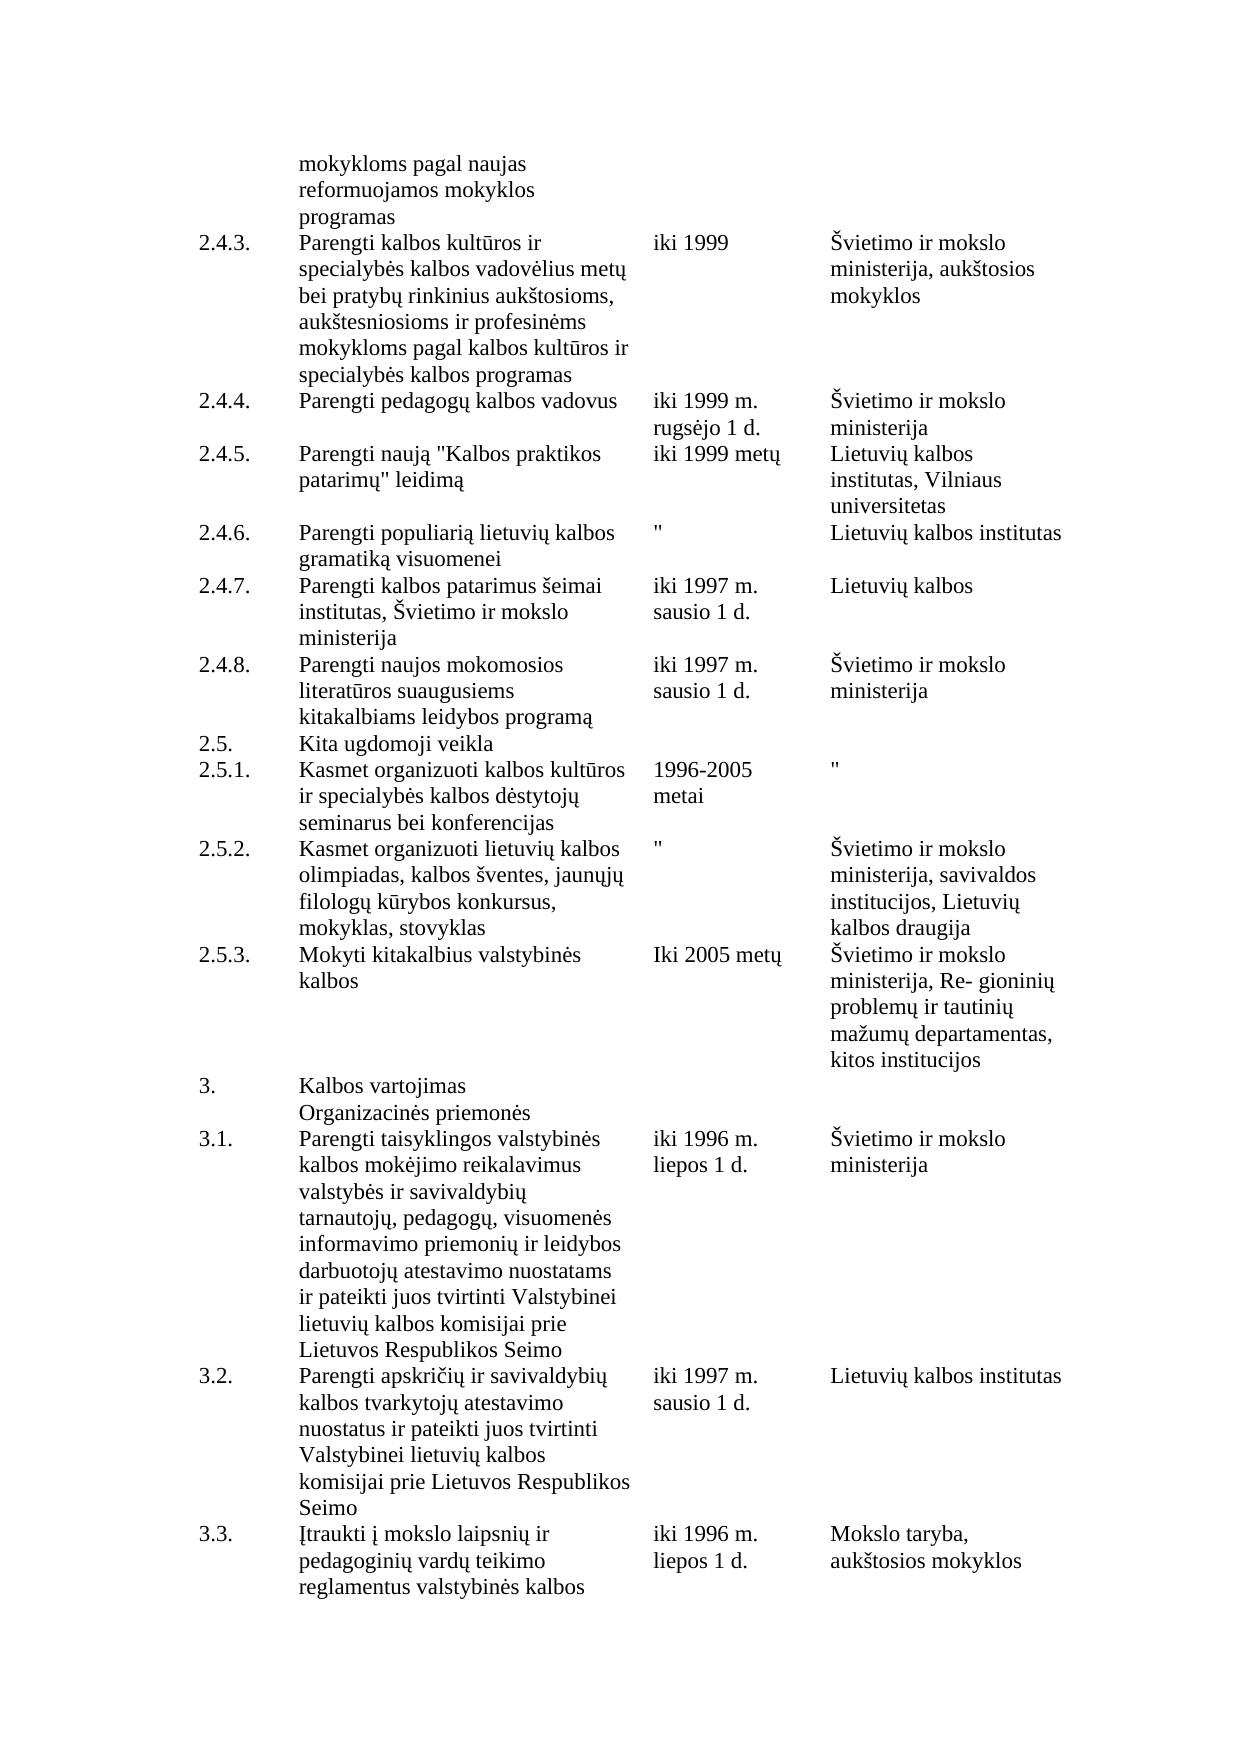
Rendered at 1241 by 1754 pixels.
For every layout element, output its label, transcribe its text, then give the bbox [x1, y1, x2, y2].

table_cell iki 1999 metų [642, 440, 819, 519]
table_cell Švietimo ir mokslo ministerija [819, 651, 1075, 730]
table_cell " [642, 519, 819, 572]
table_cell 2.4.4. [188, 387, 287, 440]
table_cell [819, 1073, 1075, 1099]
table_cell 2.4.3. [188, 229, 287, 387]
table_cell 3. [188, 1073, 287, 1099]
table_cell 3.1. [188, 1125, 287, 1362]
table_cell Parengti taisyklingos valstybinės kalbos mokėjimo reikalavimus valstybės ir savivaldybių tarnautojų, pedagogų, visuomenės informavimo priemonių ir leidybos darbuotojų atestavimo nuostatams ir pateikti juos tvirtinti Valstybinei lietuvių kalbos komisijai prie Lietuvos Respublikos Seimo [288, 1125, 642, 1362]
table_cell Mokslo taryba, aukštosios mokyklos [819, 1520, 1075, 1599]
table_cell [188, 1099, 287, 1125]
table_cell 2.5. [188, 730, 287, 756]
table_cell iki 1997 m. sausio 1 d. [642, 572, 819, 651]
table_cell Lietuvių kalbos institutas [819, 519, 1075, 572]
table_cell Iki 2005 metų [642, 941, 819, 1072]
table_cell Mokyti kitakalbius valstybinės kalbos [288, 941, 642, 1072]
table_cell iki 1996 m. liepos 1 d. [642, 1125, 819, 1362]
table_cell Lietuvių kalbos institutas, Vilniaus universitetas [819, 440, 1075, 519]
table_cell Kasmet organizuoti kalbos kultūros ir specialybės kalbos dėstytojų seminarus bei konferencijas [288, 756, 642, 835]
table_cell Parengti naujos mokomosios literatūros suaugusiems kitakalbiams leidybos programą [288, 651, 642, 730]
table_cell [819, 730, 1075, 756]
table_cell Parengti pedagogų kalbos vadovus [288, 387, 642, 440]
table_cell 2.4.5. [188, 440, 287, 519]
table_cell Švietimo ir mokslo ministerija, aukštosios mokyklos [819, 229, 1075, 387]
table_cell [642, 150, 819, 229]
table_cell Švietimo ir mokslo ministerija [819, 1125, 1075, 1362]
table_cell Švietimo ir mokslo ministerija, Re- gioninių problemų ir tautinių mažumų departamentas, kitos institucijos [819, 941, 1075, 1072]
table_cell Kasmet organizuoti lietuvių kalbos olimpiadas, kalbos šventes, jaunųjų filologų kūrybos konkursus, mokyklas, stovyklas [288, 835, 642, 941]
table_cell iki 1997 m. sausio 1 d. [642, 1362, 819, 1520]
table_cell Parengti kalbos kultūros ir specialybės kalbos vadovėlius metų bei pratybų rinkinius aukštosioms, aukštesniosioms ir profesinėms mokykloms pagal kalbos kultūros ir specialybės kalbos programas [288, 229, 642, 387]
table_cell iki 1999 m. rugsėjo 1 d. [642, 387, 819, 440]
table_cell 2.4.8. [188, 651, 287, 730]
table_cell [642, 1099, 819, 1125]
table_cell 3.3. [188, 1520, 287, 1599]
table_cell 2.5.2. [188, 835, 287, 941]
table_cell mokykloms pagal naujas reformuojamos mokyklos programas [288, 150, 642, 229]
table_cell Kalbos vartojimas [288, 1073, 642, 1099]
table_cell 2.5.1. [188, 756, 287, 835]
table_cell iki 1996 m. liepos 1 d. [642, 1520, 819, 1599]
table_cell Švietimo ir mokslo ministerija, savivaldos institucijos, Lietuvių kalbos draugija [819, 835, 1075, 941]
table_cell [642, 730, 819, 756]
table_cell Parengti kalbos patarimus šeimai institutas, Švietimo ir mokslo ministerija [288, 572, 642, 651]
table_cell [188, 150, 287, 229]
table_cell Kita ugdomoji veikla [288, 730, 642, 756]
table_cell 2.4.6. [188, 519, 287, 572]
table_cell [819, 1099, 1075, 1125]
table_cell " [819, 756, 1075, 835]
table_cell Parengti naują "Kalbos praktikos patarimų" leidimą [288, 440, 642, 519]
table_cell 2.4.7. [188, 572, 287, 651]
table_cell 3.2. [188, 1362, 287, 1520]
table_cell Lietuvių kalbos institutas [819, 1362, 1075, 1520]
table_cell 1996-2005 metai [642, 756, 819, 835]
table_cell iki 1999 [642, 229, 819, 387]
table_cell Organizacinės priemonės [288, 1099, 642, 1125]
table_cell Parengti populiarią lietuvių kalbos gramatiką visuomenei [288, 519, 642, 572]
table_cell Lietuvių kalbos [819, 572, 1075, 651]
table_cell iki 1997 m. sausio 1 d. [642, 651, 819, 730]
table_cell 2.5.3. [188, 941, 287, 1072]
table_cell " [642, 835, 819, 941]
table_cell Įtraukti į mokslo laipsnių ir pedagoginių vardų teikimo reglamentus valstybinės kalbos [288, 1520, 642, 1599]
table_cell [642, 1073, 819, 1099]
table_cell Švietimo ir mokslo ministerija [819, 387, 1075, 440]
table_cell Parengti apskričių ir savivaldybių kalbos tvarkytojų atestavimo nuostatus ir pateikti juos tvirtinti Valstybinei lietuvių kalbos komisijai prie Lietuvos Respublikos Seimo [288, 1362, 642, 1520]
table_cell [819, 150, 1075, 229]
